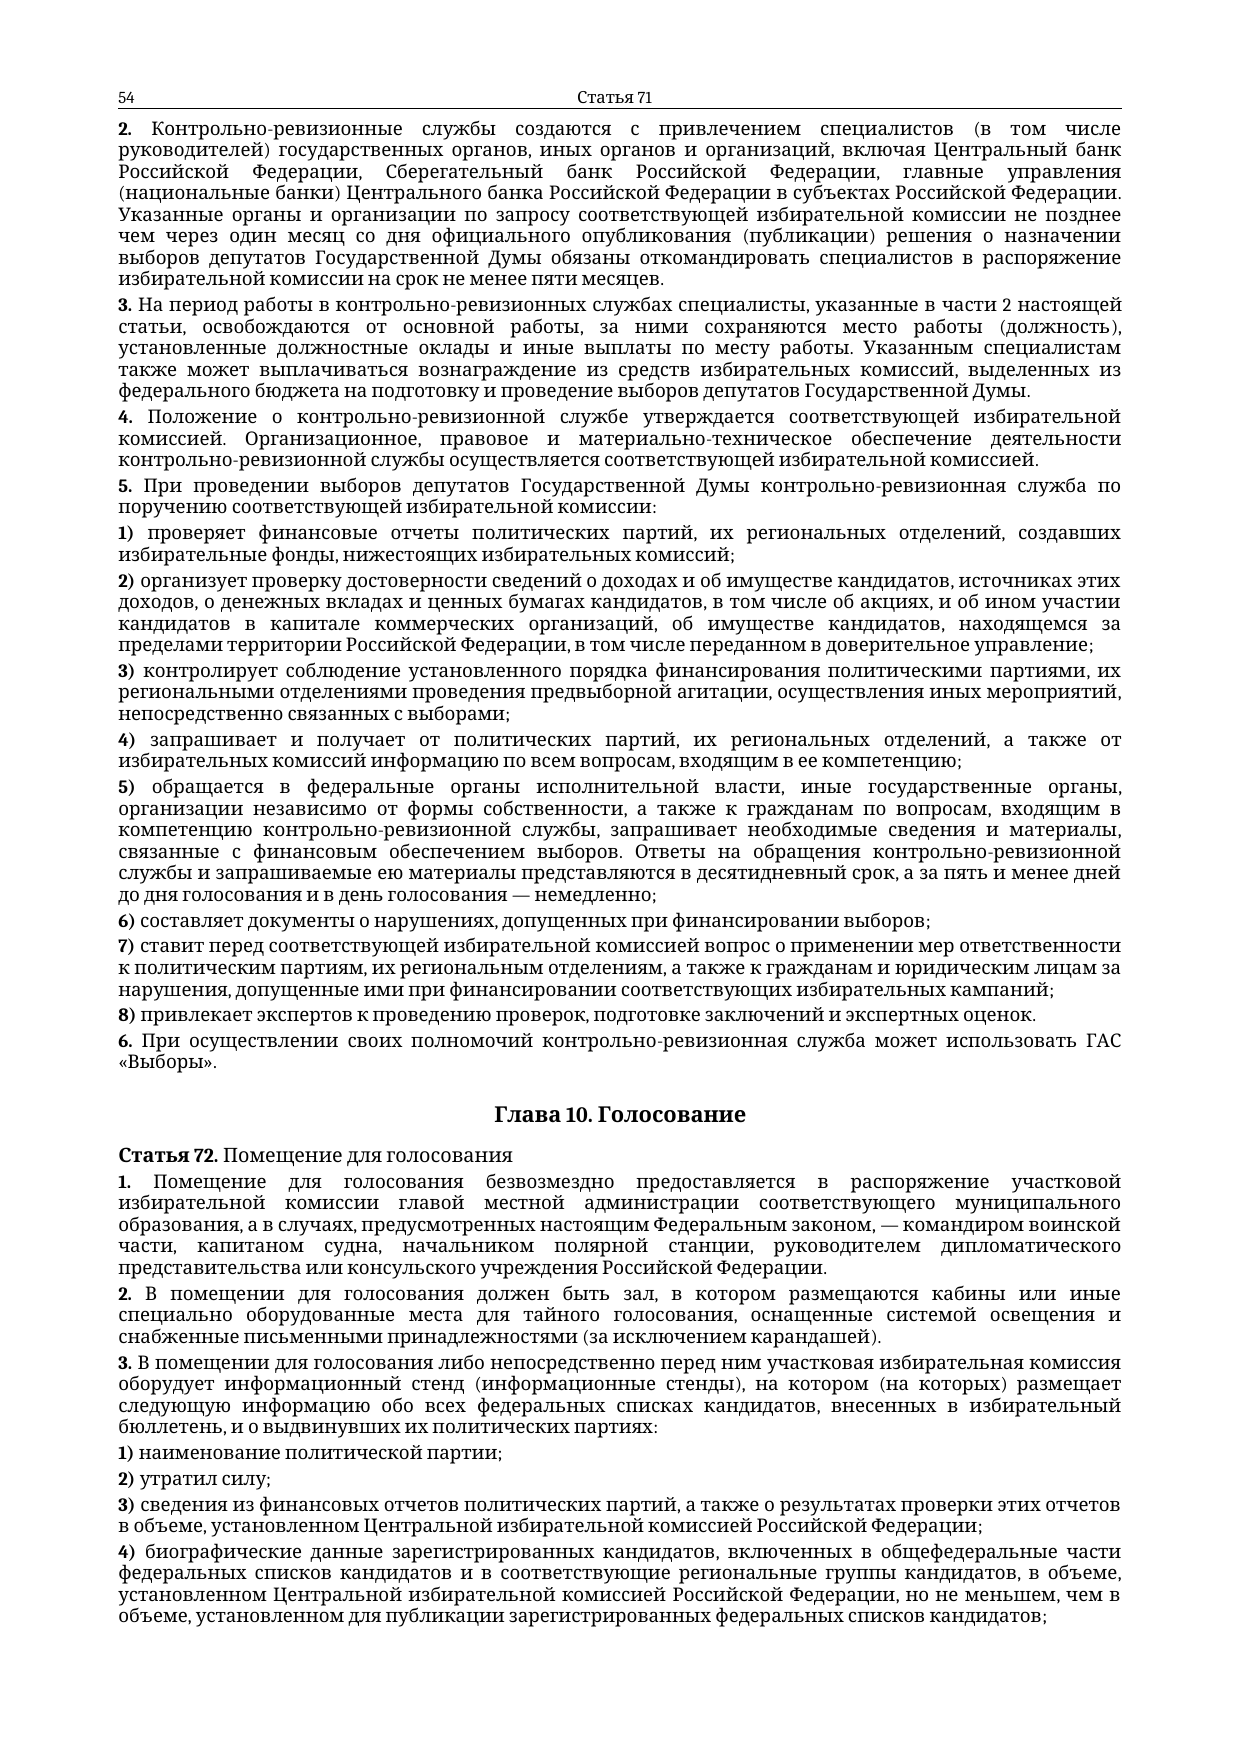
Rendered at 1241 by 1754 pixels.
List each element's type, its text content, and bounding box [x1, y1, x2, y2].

text 2) организует проверку достоверности сведений о доходах и об имуществе кандидатов, источниках этих доходов, о денежных вкладах и ценных бумагах кандидатов, в том числе об акциях, и об ином участии кандидатов в капитале коммерческих организаций, об имуществе кандидатов, находящемся за пределами территории Российской Федерации, в том числе переданном в доверительное управление; [118, 570, 1122, 656]
text 4. Положение о контрольно-ревизионной службе утверждается соответствующей избирательной комиссией. Организационное, правовое и материально-техническое обеспечение деятельности контрольно-ревизионной службы осуществляется соответствующей избирательной комиссией. [118, 407, 1122, 471]
text 5) обращается в федеральные органы исполнительной власти, иные государственные органы, организации независимо от формы собственности, а также к гражданам по вопросам, входящим в компетенцию контрольно-ревизионной службы, запрашивает необходимые сведения и материалы, связанные с финансовым обеспечением выборов. Ответы на обращения контрольно-ревизионной службы и запрашиваемые ею материалы представляются в десятидневный срок, а за пять и менее дней до дня голосования и в день голосования — немедленно; [118, 777, 1122, 906]
text 1) проверяет финансовые отчеты политических партий, их региональных отделений, создавших избирательные фонды, нижестоящих избирательных комиссий; [118, 523, 1122, 566]
text 1. Помещение для голосования безвозмездно предоставляется в распоряжение участковой избирательной комиссии главой местной администрации соответствующего муниципального образования, а в случаях, предусмотренных настоящим Федеральным законом, — командиром воинской части, капитаном судна, начальником полярной станции, руководителем дипломатического представительства или консульского учреждения Российской Федерации. [118, 1171, 1122, 1279]
text 2. В помещении для голосования должен быть зал, в котором размещаются кабины или иные специально оборудованные места для тайного голосования, оснащенные системой освещения и снабженные письменными принадлежностями (за исключением карандашей). [118, 1283, 1122, 1348]
text 6) составляет документы о нарушениях, допущенных при финансировании выборов; [118, 910, 1122, 932]
text 1) наименование политической партии; [118, 1443, 1122, 1464]
text 3. В помещении для голосования либо непосредственно перед ним участковая избирательная комиссия оборудует информационный стенд (информационные стенды), на котором (на которых) размещает следующую информацию обо всех федеральных списках кандидатов, внесенных в избирательный бюллетень, и о выдвинувших их политических партиях: [118, 1352, 1122, 1438]
text 5. При проведении выборов депутатов Государственной Думы контрольно-ревизионная служба по поручению соответствующей избирательной комиссии: [118, 476, 1122, 519]
text 2. Контрольно-ревизионные службы создаются с привлечением специалистов (в том числе руководителей) государственных органов, иных органов и организаций, включая Центральный банк Российской Федерации, Сберегательный банк Российской Федерации, главные управления (национальные банки) Центрального банка Российской Федерации в субъектах Российской Федерации. Указанные органы и организации по запросу соответствующей избирательной комиссии не позднее чем через один месяц со дня официального опубликования (публикации) решения о назначении выборов депутатов Государственной Думы обязаны откомандировать специалистов в распоряжение избирательной комиссии на срок не менее пяти месяцев. [118, 118, 1122, 291]
text 2) утратил силу; [118, 1468, 1122, 1490]
subtitle Глава 10. Голосование [118, 1103, 1122, 1128]
text 7) ставит перед соответствующей избирательной комиссией вопрос о применении мер ответственности к политическим партиям, их региональным отделениям, а также к гражданам и юридическим лицам за нарушения, допущенные ими при финансировании соответствующих избирательных кампаний; [118, 936, 1122, 1001]
text 3) сведения из финансовых отчетов политических партий, а также о результатах проверки этих отчетов в объеме, установленном Центральной избирательной комиссией Российской Федерации; [118, 1494, 1122, 1537]
text 3) контролирует соблюдение установленного порядка финансирования политическими партиями, их региональными отделениями проведения предвыборной агитации, осуществления иных мероприятий, непосредственно связанных с выборами; [118, 661, 1122, 725]
text 6. При осуществлении своих полномочий контрольно-ревизионная служба может использовать ГАС «Выборы». [118, 1031, 1122, 1074]
text 3. На период работы в контрольно-ревизионных службах специалисты, указанные в части 2 настоящей статьи, освобождаются от основной работы, за ними сохраняются место работы (должность), установленные должностные оклады и иные выплаты по месту работы. Указанным специалистам также может выплачиваться вознаграждение из средств избирательных комиссий, выделенных из федерального бюджета на подготовку и проведение выборов депутатов Государственной Думы. [118, 295, 1122, 402]
text 4) биографические данные зарегистрированных кандидатов, включенных в общефедеральные части федеральных списков кандидатов и в соответствующие региональные группы кандидатов, в объеме, установленном Центральной избирательной комиссией Российской Федерации, но не меньшем, чем в объеме, установленном для публикации зарегистрированных федеральных списков кандидатов; [118, 1541, 1122, 1628]
subtitle Статья 72. Помещение для голосования [118, 1144, 1122, 1167]
text 8) привлекает экспертов к проведению проверок, подготовке заключений и экспертных оценок. [118, 1005, 1122, 1026]
text 4) запрашивает и получает от политических партий, их региональных отделений, а также от избирательных комиссий информацию по всем вопросам, входящим в ее компетенцию; [118, 729, 1122, 772]
